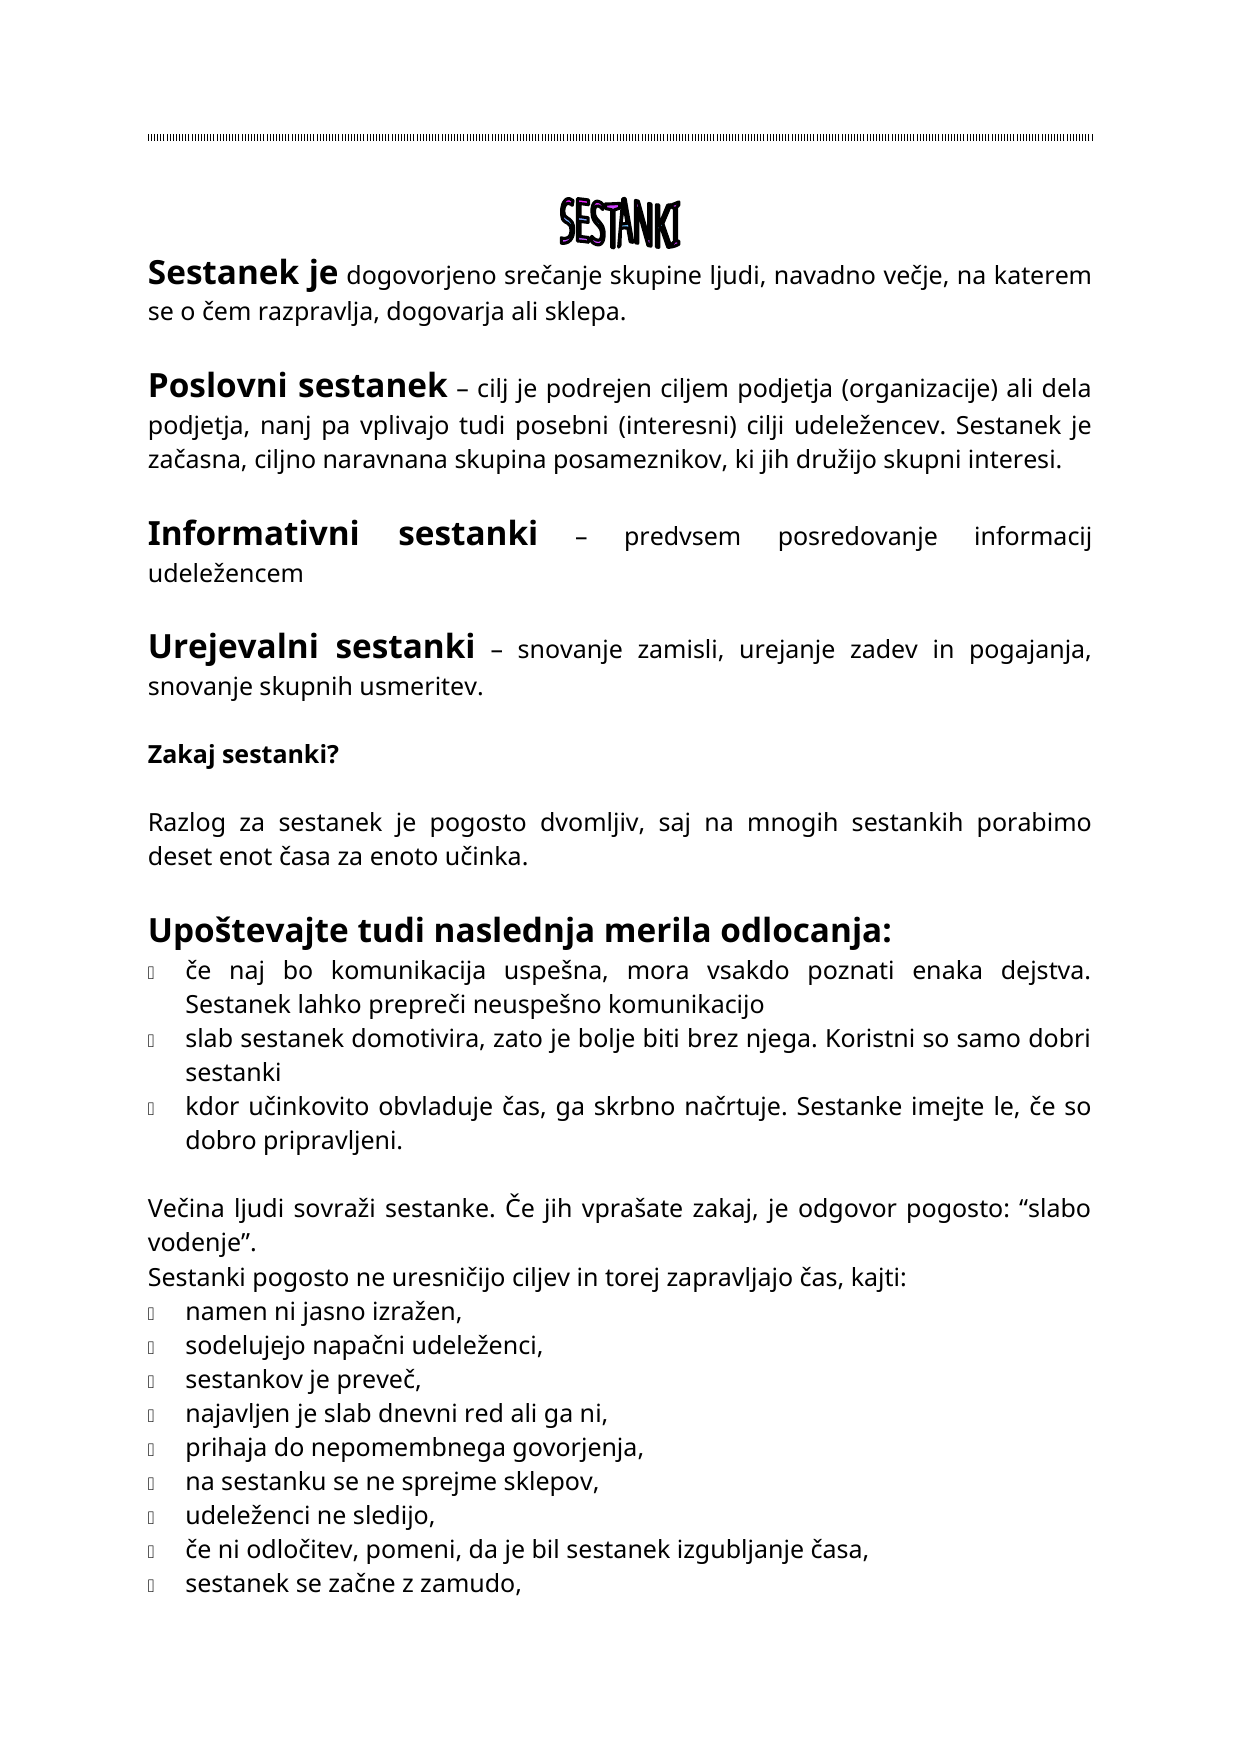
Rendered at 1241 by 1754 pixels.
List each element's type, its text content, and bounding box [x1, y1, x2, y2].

list kdor učinkovito obvladuje čas, ga skrbno načrtuje. Sestanke imejte le, če so dobro pripravljeni. [148, 1089, 1093, 1157]
list na sestanku se ne sprejme sklepov, [148, 1463, 1093, 1498]
list namen ni jasno izražen, [148, 1293, 1093, 1327]
text Upoštevajte tudi naslednja merila odlocanja: [148, 907, 1093, 953]
text Sestanek je dogovorjeno srečanje skupine ljudi, navadno večje, na katerem se o čem razpravlja, dogovarja ali sklepa. [148, 249, 1093, 328]
list sestanek se začne z zamudo, [148, 1566, 1093, 1600]
text Razlog za sestanek je pogosto dvomljiv, saj na mnogih sestankih porabimo deset enot časa za enoto učinka. [148, 805, 1093, 873]
list če ni odločitev, pomeni, da je bil sestanek izgubljanje časa, [148, 1532, 1093, 1566]
text Urejevalni sestanki – snovanje zamisli, urejanje zadev in pogajanja, snovanje skupnih usmeritev. [148, 623, 1093, 703]
list sestankov je preveč, [148, 1361, 1093, 1395]
text Sestanki pogosto ne uresničijo ciljev in torej zapravljajo čas, kajti: [148, 1259, 1093, 1293]
list slab sestanek domotivira, zato je bolje biti brez njega. Koristni so samo dobri sestanki [148, 1021, 1093, 1089]
text Poslovni sestanek – cilj je podrejen ciljem podjetja (organizacije) ali dela podjetja, nanj pa vplivajo tudi posebni (interesni) cilji udeležencev. Sestanek je začasna, ciljno naravnana skupina posameznikov, ki jih družijo skupni interesi. [148, 362, 1093, 476]
list udeleženci ne sledijo, [148, 1498, 1093, 1532]
list prihaja do nepomembnega govorjenja, [148, 1429, 1093, 1463]
text Informativni sestanki – predvsem posredovanje informacij udeležencem [148, 510, 1093, 589]
list če naj bo komunikacija uspešna, mora vsakdo poznati enaka dejstva. Sestanek lahko prepreči neuspešno komunikacijo [148, 953, 1093, 1021]
text Večina ljudi sovraži sestanke. Če jih vprašate zakaj, je odgovor pogosto: “slabo vodenje”. [148, 1191, 1093, 1259]
list sodelujejo napačni udeleženci, [148, 1327, 1093, 1361]
list najavljen je slab dnevni red ali ga ni, [148, 1395, 1093, 1429]
text Zakaj sestanki? [148, 737, 1093, 771]
